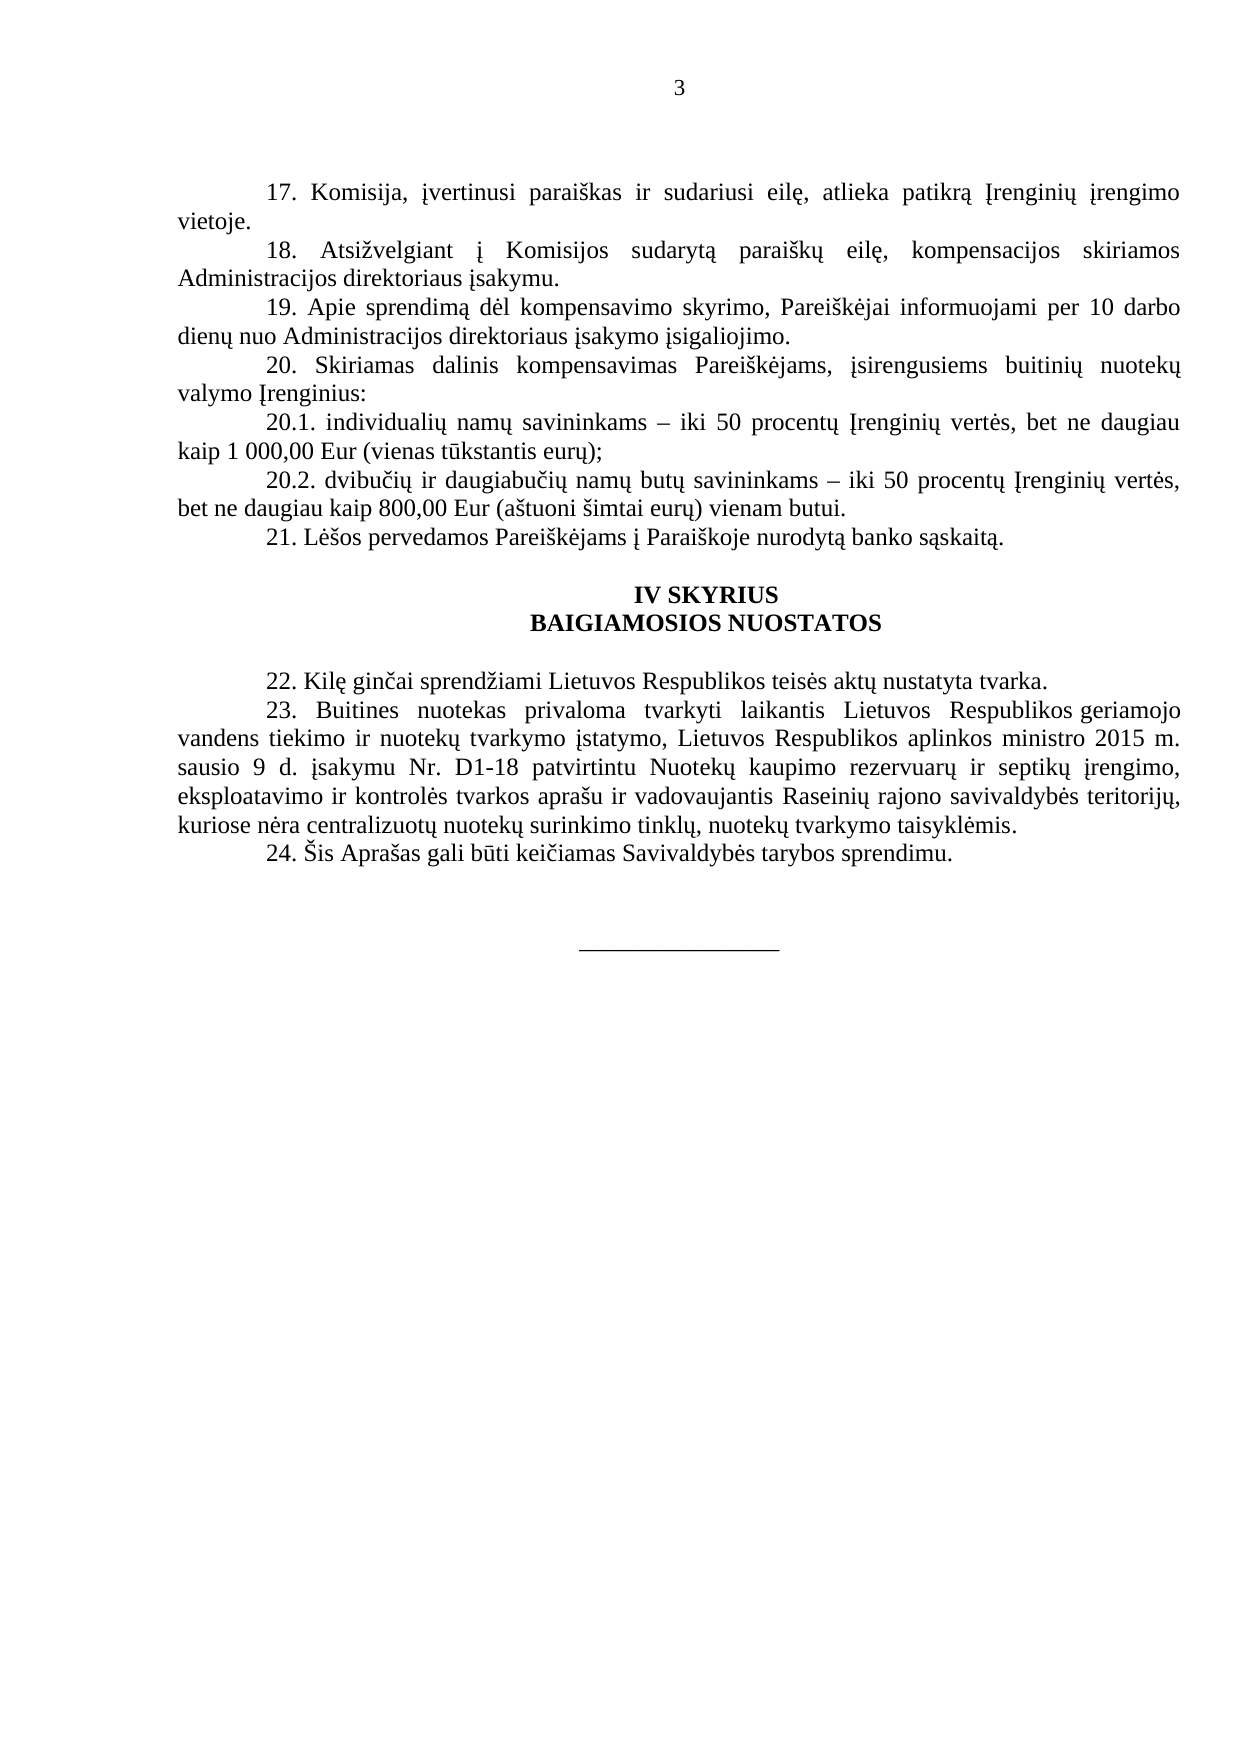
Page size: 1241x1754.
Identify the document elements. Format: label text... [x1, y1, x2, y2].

text 20. Skiriamas dalinis kompensavimas Pareiškėjams, įsirengusiems buitinių nuotekų valymo Įrenginius: [177, 350, 1181, 407]
text 24. Šis Aprašas gali būti keičiamas Savivaldybės tarybos sprendimu. [177, 838, 1181, 867]
text IV SKYRIUS [177, 580, 1235, 608]
text ________________ [177, 925, 1181, 953]
text 23. Buitines nuotekas privaloma tvarkyti laikantis Lietuvos Respublikos geriamojo vandens tiekimo ir nuotekų tvarkymo įstatymo, Lietuvos Respublikos aplinkos ministro 2015 m. sausio 9 d. įsakymu Nr. D1-18 patvirtintu Nuotekų kaupimo rezervuarų ir septikų įrengimo, eksploatavimo ir kontrolės tvarkos aprašu ir vadovaujantis Raseinių rajono savivaldybės teritorijų, kuriose nėra centralizuotų nuotekų surinkimo tinklų, nuotekų tvarkymo taisyklėmis. [177, 695, 1181, 838]
text 22. Kilę ginčai sprendžiami Lietuvos Respublikos teisės aktų nustatyta tvarka. [177, 666, 1235, 695]
text 18. Atsižvelgiant į Komisijos sudarytą paraiškų eilę, kompensacijos skiriamos Administracijos direktoriaus įsakymu. [177, 235, 1181, 292]
text 21. Lėšos pervedamos Pareiškėjams į Paraiškoje nurodytą banko sąskaitą. [177, 522, 1181, 551]
text 20.2. dvibučių ir daugiabučių namų butų savininkams – iki 50 procentų Įrenginių vertės, bet ne daugiau kaip 800,00 Eur (aštuoni šimtai eurų) vienam butui. [177, 465, 1181, 522]
text 20.1. individualių namų savininkams – iki 50 procentų Įrenginių vertės, bet ne daugiau kaip 1 000,00 Eur (vienas tūkstantis eurų); [177, 407, 1181, 465]
text 19. Apie sprendimą dėl kompensavimo skyrimo, Pareiškėjai informuojami per 10 darbo dienų nuo Administracijos direktoriaus įsakymo įsigaliojimo. [177, 292, 1181, 350]
text BAIGIAMOSIOS NUOSTATOS [177, 608, 1235, 637]
text 17. Komisija, įvertinusi paraiškas ir sudariusi eilę, atlieka patikrą Įrenginių įrengimo vietoje. [177, 177, 1181, 235]
